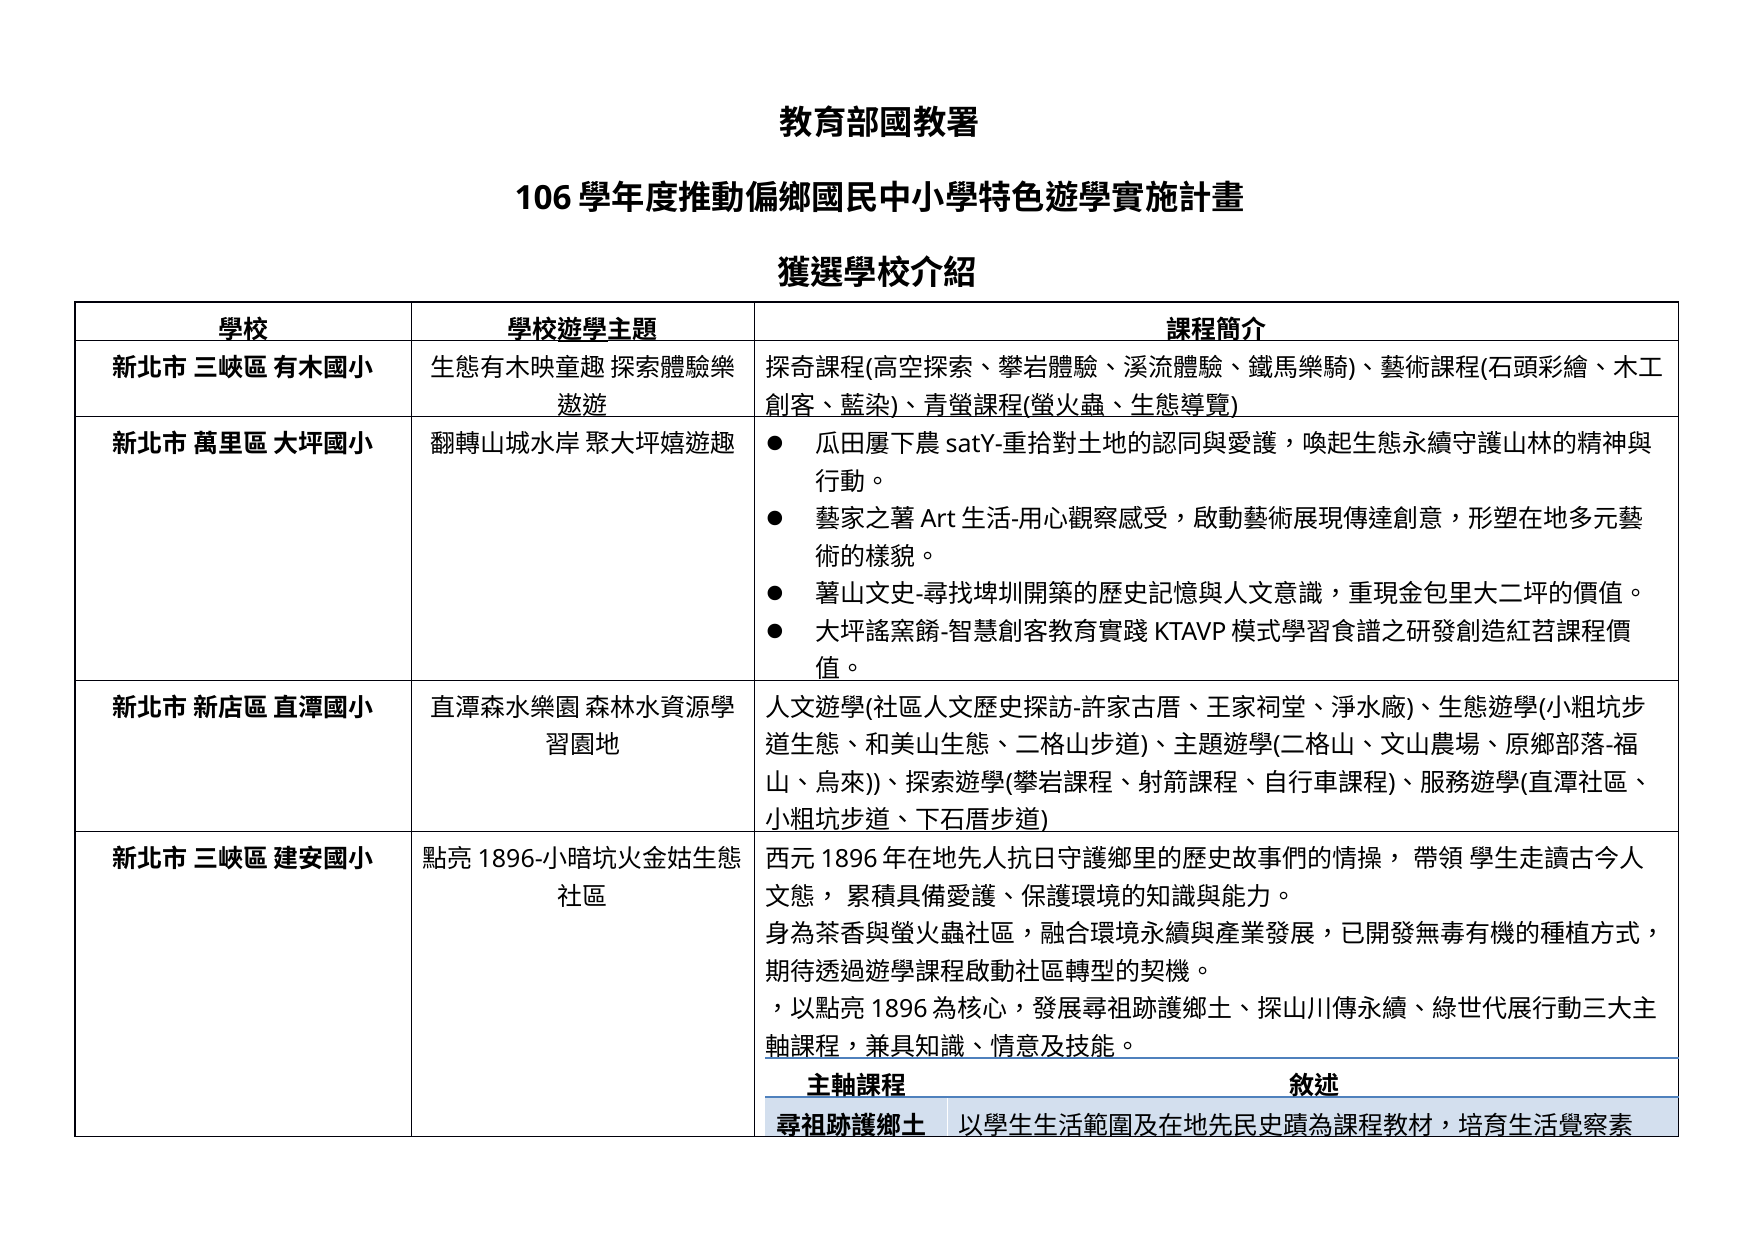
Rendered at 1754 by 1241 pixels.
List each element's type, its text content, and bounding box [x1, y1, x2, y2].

table_cell 新北市 三峽區 有木國小 [76, 341, 411, 416]
table_cell 人文遊學(社區人文歷史探訪-許家古厝、王家祠堂、淨水廠)、生態遊學(小粗坑步道生態、和美山生態、二格山步道)、主題遊學(二格山、文山農場、原鄉部落-福山、烏來))、探索遊學(攀岩課程、射箭課程、自行車課程)、服務遊學(直潭社區、小粗坑步道、下石厝步道) [755, 681, 1678, 831]
table_cell 探奇課程(高空探索、攀岩體驗、溪流體驗、鐵馬樂騎)、藝術課程(石頭彩繪、木工創客、藍染)、青螢課程(螢火蟲、生態導覽) [755, 341, 1678, 416]
table_header 學校遊學主題 [412, 303, 754, 340]
text 獲選學校介紹 [75, 226, 1679, 301]
table_cell 瓜田屢下農satY-重拾對土地的認同與愛護，喚起生態永續守護山林的精神與行動。 藝家之薯Art生活-用心觀察感受，啟動藝術展現傳達創意，形塑在地多元藝術的樣貌。 薯山文史-尋找埤圳開築的歷史記憶與人文意識，重現金包里大二坪的價值。 大坪謠窯餚-智慧創客教育實踐KTAVP模式學習食譜之研發創造紅苕課程價值。 [755, 417, 1678, 679]
table_cell 西元1896年在地先人抗日守護鄉里的歷史故事們的情操， 帶領 學生走讀古今人文態， 累積具備愛護、保護環境的知識與能力。 身為茶香與螢火蟲社區，融合環境永續與產業發展，已開發無毒有機的種植方式，期待透過遊學課程啟動社區轉型的契機。 ，以點亮1896為核心，發展尋祖跡護鄉土、探山川傳永續、綠世代展行動三大主軸課程，兼具知識、情意及技能。 [755, 832, 1678, 1136]
table_header 敘述 [948, 1059, 1678, 1096]
table_cell 點亮1896-小暗坑火金姑生態社區 [412, 832, 754, 1136]
table_cell 新北市 新店區 直潭國小 [76, 681, 411, 831]
table_cell 新北市 萬里區 大坪國小 [76, 417, 411, 679]
table_header 主軸課程 [765, 1059, 947, 1096]
table_cell 直潭森水樂園 森林水資源學習園地 [412, 681, 754, 831]
table_cell 生態有木映童趣 探索體驗樂遨遊 [412, 341, 754, 416]
table_header 學校 [76, 303, 411, 340]
table_cell 翻轉山城水岸 聚大坪嬉遊趣 [412, 417, 754, 679]
table_cell 新北市 三峽區 建安國小 [76, 832, 411, 1136]
text 教育部國教署 [60, 76, 1699, 151]
table_cell 尋祖跡護鄉土 [765, 1098, 947, 1136]
table_header 課程簡介 [755, 303, 1678, 340]
table_cell 以學生生活範圍及在地先民史蹟為課程教材，培育生活覺察素 [948, 1098, 1678, 1136]
text 106學年度推動偏鄉國民中小學特色遊學實施計畫 [60, 151, 1699, 226]
